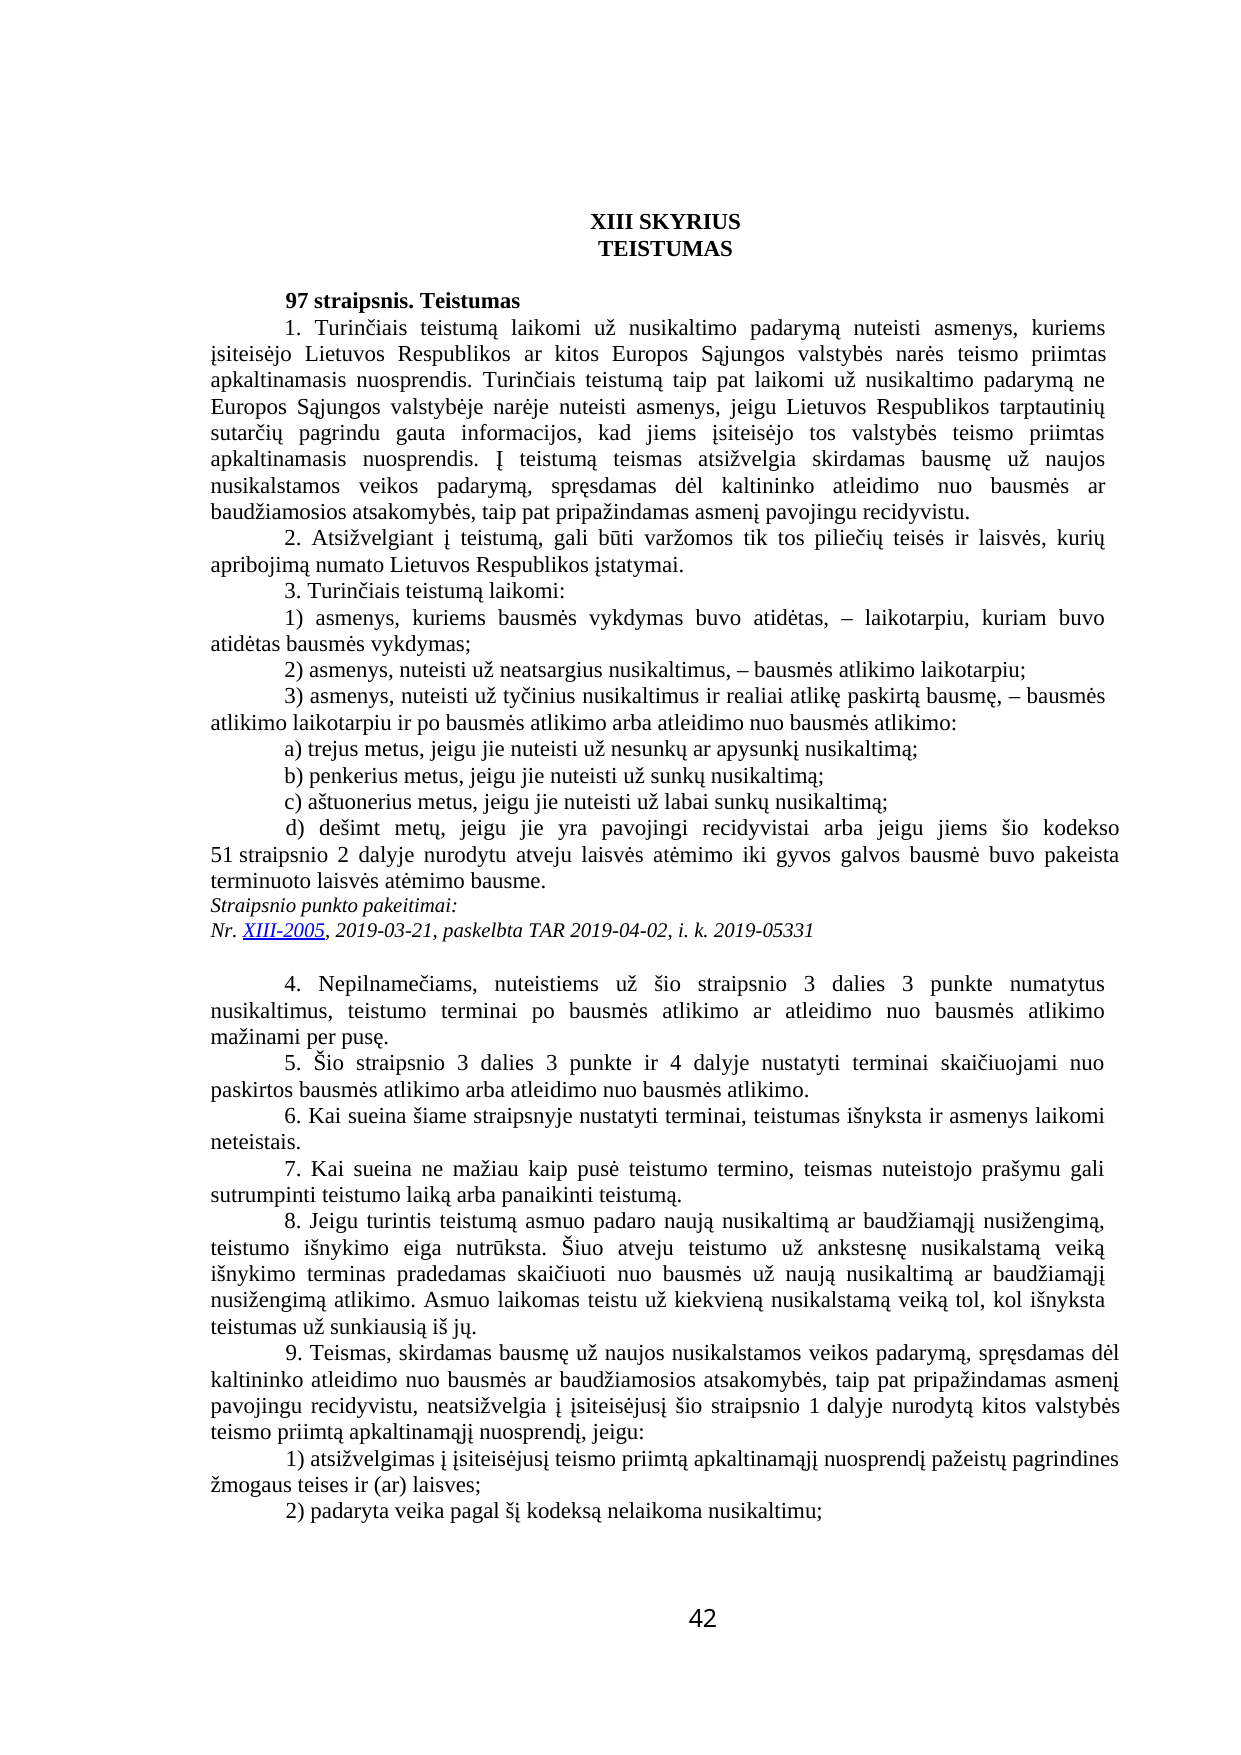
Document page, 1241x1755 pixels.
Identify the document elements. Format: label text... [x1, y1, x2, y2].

text 4. Nepilnamečiams, nuteistiems už šio straipsnio 3 dalies 3 punkte numatytus nusikaltimus, teistumo terminai po bausmės atlikimo ar atleidimo nuo bausmės atlikimo mažinami per pusę. [210, 970, 1106, 1049]
text d) dešimt metų, jeigu jie yra pavojingi recidyvistai arba jeigu jiems šio kodekso 51 straipsnio 2 dalyje nurodytu atveju laisvės atėmimo iki gyvos galvos bausmė buvo pakeista terminuoto laisvės atėmimo bausme. [210, 814, 1120, 893]
text 2) asmenys, nuteisti už neatsargius nusikaltimus, – bausmės atlikimo laikotarpiu; [210, 656, 1106, 683]
text c) aštuonerius metus, jeigu jie nuteisti už labai sunkų nusikaltimą; [210, 788, 1106, 814]
text 2) padaryta veika pagal šį kodeksą nelaikoma nusikaltimu; [210, 1497, 1120, 1524]
text XIII SKYRIUS [210, 208, 1120, 234]
text b) penkerius metus, jeigu jie nuteisti už sunkų nusikaltimą; [210, 762, 1106, 788]
text 3. Turinčiais teistumą laikomi: [210, 577, 1106, 603]
text 6. Kai sueina šiame straipsnyje nustatyti terminai, teistumas išnyksta ir asmenys laikomi neteistais. [210, 1102, 1106, 1155]
text 1) asmenys, kuriems bausmės vykdymas buvo atidėtas, – laikotarpiu, kuriam buvo atidėtas bausmės vykdymas; [210, 603, 1106, 656]
text 1) atsižvelgimas į įsiteisėjusį teismo priimtą apkaltinamąjį nuosprendį pažeistų pagrindines žmogaus teises ir (ar) laisves; [210, 1445, 1120, 1497]
text 1. Turinčiais teistumą laikomi už nusikaltimo padarymą nuteisti asmenys, kuriems įsiteisėjo Lietuvos Respublikos ar kitos Europos Sąjungos valstybės narės teismo priimtas apkaltinamasis nuosprendis. Turinčiais teistumą taip pat laikomi už nusikaltimo padarymą ne Europos Sąjungos valstybėje narėje nuteisti asmenys, jeigu Lietuvos Respublikos tarptautinių sutarčių pagrindu gauta informacijos, kad jiems įsiteisėjo tos valstybės teismo priimtas apkaltinamasis nuosprendis. Į teistumą teismas atsižvelgia skirdamas bausmę už naujos nusikalstamos veikos padarymą, spręsdamas dėl kaltininko atleidimo nuo bausmės ar baudžiamosios atsakomybės, taip pat pripažindamas asmenį pavojingu recidyvistu. [210, 314, 1106, 524]
text Nr. XIII-2005, 2019-03-21, paskelbta TAR 2019-04-02, i. k. 2019-05331 [210, 917, 1120, 942]
text 7. Kai sueina ne mažiau kaip pusė teistumo termino, teismas nuteistojo prašymu gali sutrumpinti teistumo laiką arba panaikinti teistumą. [210, 1155, 1106, 1207]
text 97 straipsnis. Teistumas [210, 287, 1120, 314]
text a) trejus metus, jeigu jie nuteisti už nesunkų ar apysunkį nusikaltimą; [210, 735, 1106, 762]
text Straipsnio punkto pakeitimai: [210, 893, 1120, 917]
text 8. Jeigu turintis teistumą asmuo padaro naują nusikaltimą ar baudžiamąjį nusižengimą, teistumo išnykimo eiga nutrūksta. Šiuo atveju teistumo už ankstesnę nusikalstamą veiką išnykimo terminas pradedamas skaičiuoti nuo bausmės už naują nusikaltimą ar baudžiamąjį nusižengimą atlikimo. Asmuo laikomas teistu už kiekvieną nusikalstamą veiką tol, kol išnyksta teistumas už sunkiausią iš jų. [210, 1207, 1106, 1339]
text 9. Teismas, skirdamas bausmę už naujos nusikalstamos veikos padarymą, spręsdamas dėl kaltininko atleidimo nuo bausmės ar baudžiamosios atsakomybės, taip pat pripažindamas asmenį pavojingu recidyvistu, neatsižvelgia į įsiteisėjusį šio straipsnio 1 dalyje nurodytą kitos valstybės teismo priimtą apkaltinamąjį nuosprendį, jeigu: [210, 1339, 1120, 1445]
text 3) asmenys, nuteisti už tyčinius nusikaltimus ir realiai atlikę paskirtą bausmę, – bausmės atlikimo laikotarpiu ir po bausmės atlikimo arba atleidimo nuo bausmės atlikimo: [210, 683, 1106, 735]
text TEISTUMAS [210, 234, 1120, 261]
text 2. Atsižvelgiant į teistumą, gali būti varžomos tik tos piliečių teisės ir laisvės, kurių apribojimą numato Lietuvos Respublikos įstatymai. [210, 524, 1106, 577]
text 5. Šio straipsnio 3 dalies 3 punkte ir 4 dalyje nustatyti terminai skaičiuojami nuo paskirtos bausmės atlikimo arba atleidimo nuo bausmės atlikimo. [210, 1049, 1106, 1102]
